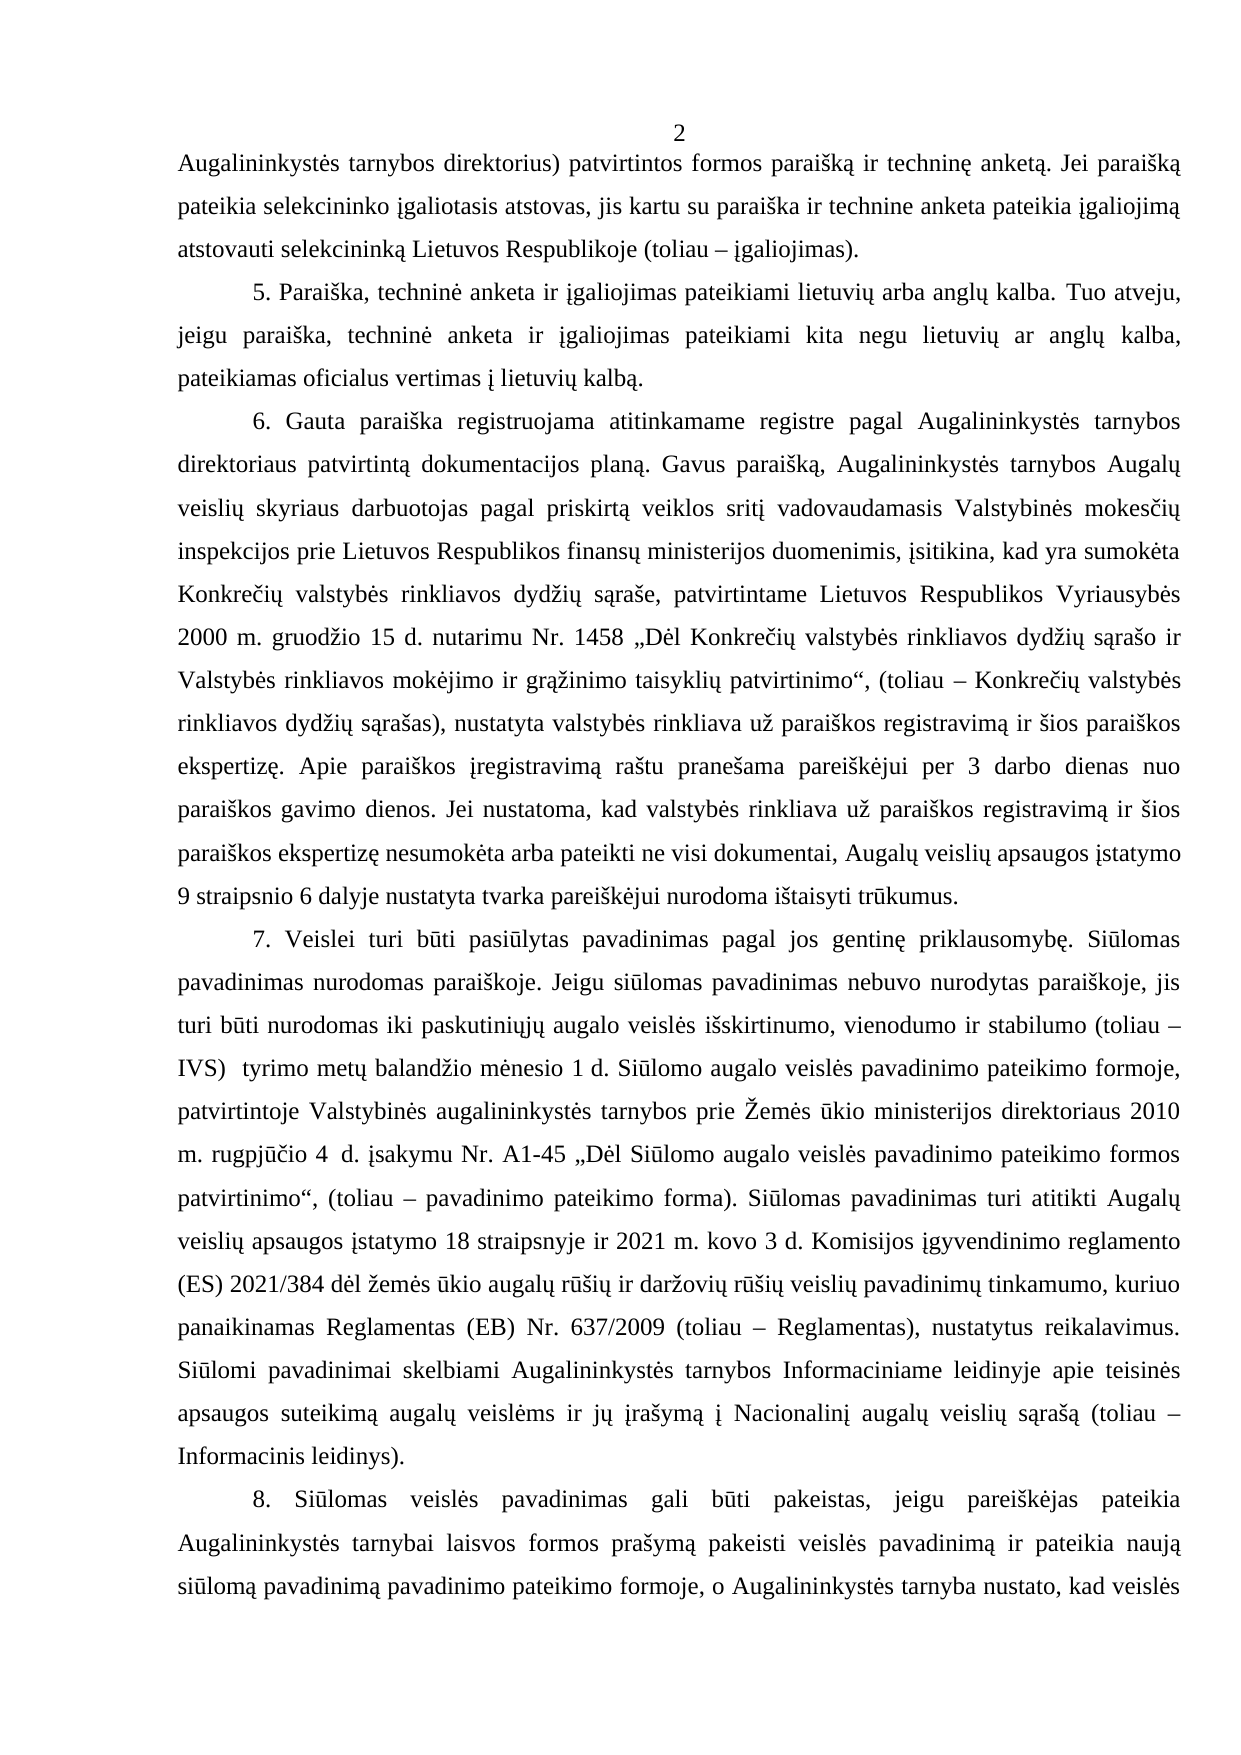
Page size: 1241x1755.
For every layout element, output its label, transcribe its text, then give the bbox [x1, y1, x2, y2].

text 6. Gauta paraiška registruojama atitinkamame registre pagal Augalininkystės tarnybos direktoriaus patvirtintą dokumentacijos planą. Gavus paraišką, Augalininkystės tarnybos Augalų veislių skyriaus darbuotojas pagal priskirtą veiklos sritį vadovaudamasis Valstybinės mokesčių inspekcijos prie Lietuvos Respublikos finansų ministerijos duomenimis, įsitikina, kad yra sumokėta Konkrečių valstybės rinkliavos dydžių sąraše, patvirtintame Lietuvos Respublikos Vyriausybės 2000 m. gruodžio 15 d. nutarimu Nr. 1458 „Dėl Konkrečių valstybės rinkliavos dydžių sąrašo ir Valstybės rinkliavos mokėjimo ir grąžinimo taisyklių patvirtinimo“, (toliau – Konkrečių valstybės rinkliavos dydžių sąrašas), nustatyta valstybės rinkliava už paraiškos registravimą ir šios paraiškos ekspertizę. Apie paraiškos įregistravimą raštu pranešama pareiškėjui per 3 darbo dienas nuo paraiškos gavimo dienos. Jei nustatoma, kad valstybės rinkliava už paraiškos registravimą ir šios paraiškos ekspertizę nesumokėta arba pateikti ne visi dokumentai, Augalų veislių apsaugos įstatymo 9 straipsnio 6 dalyje nustatyta tvarka pareiškėjui nurodoma ištaisyti trūkumus. [177, 406, 1181, 909]
text 5. Paraiška, techninė anketa ir įgaliojimas pateikiami lietuvių arba anglų kalba. Tuo atveju, jeigu paraiška, techninė anketa ir įgaliojimas pateikiami kita negu lietuvių ar anglų kalba, pateikiamas oficialus vertimas į lietuvių kalbą. [177, 277, 1181, 392]
text Augalininkystės tarnybos direktorius) patvirtintos formos paraišką ir techninę anketą. Jei paraišką pateikia selekcininko įgaliotasis atstovas, jis kartu su paraiška ir technine anketa pateikia įgaliojimą atstovauti selekcininką Lietuvos Respublikoje (toliau – įgaliojimas). [177, 148, 1181, 263]
text 7. Veislei turi būti pasiūlytas pavadinimas pagal jos gentinę priklausomybę. Siūlomas pavadinimas nurodomas paraiškoje. Jeigu siūlomas pavadinimas nebuvo nurodytas paraiškoje, jis turi būti nurodomas iki paskutiniųjų augalo veislės išskirtinumo, vienodumo ir stabilumo (toliau – IVS) tyrimo metų balandžio mėnesio 1 d. Siūlomo augalo veislės pavadinimo pateikimo formoje, patvirtintoje Valstybinės augalininkystės tarnybos prie Žemės ūkio ministerijos direktoriaus 2010 m. rugpjūčio 4 d. įsakymu Nr. A1-45 „Dėl Siūlomo augalo veislės pavadinimo pateikimo formos patvirtinimo“, (toliau – pavadinimo pateikimo forma). Siūlomas pavadinimas turi atitikti Augalų veislių apsaugos įstatymo 18 straipsnyje ir 2021 m. kovo 3 d. Komisijos įgyvendinimo reglamento (ES) 2021/384 dėl žemės ūkio augalų rūšių ir daržovių rūšių veislių pavadinimų tinkamumo, kuriuo panaikinamas Reglamentas (EB) Nr. 637/2009 (toliau – Reglamentas), nustatytus reikalavimus. Siūlomi pavadinimai skelbiami Augalininkystės tarnybos Informaciniame leidinyje apie teisinės apsaugos suteikimą augalų veislėms ir jų įrašymą į Nacionalinį augalų veislių sąrašą (toliau – Informacinis leidinys). [177, 924, 1181, 1470]
text 8. Siūlomas veislės pavadinimas gali būti pakeistas, jeigu pareiškėjas pateikia Augalininkystės tarnybai laisvos formos prašymą pakeisti veislės pavadinimą ir pateikia naują siūlomą pavadinimą pavadinimo pateikimo formoje, o Augalininkystės tarnyba nustato, kad veislės [177, 1484, 1181, 1599]
